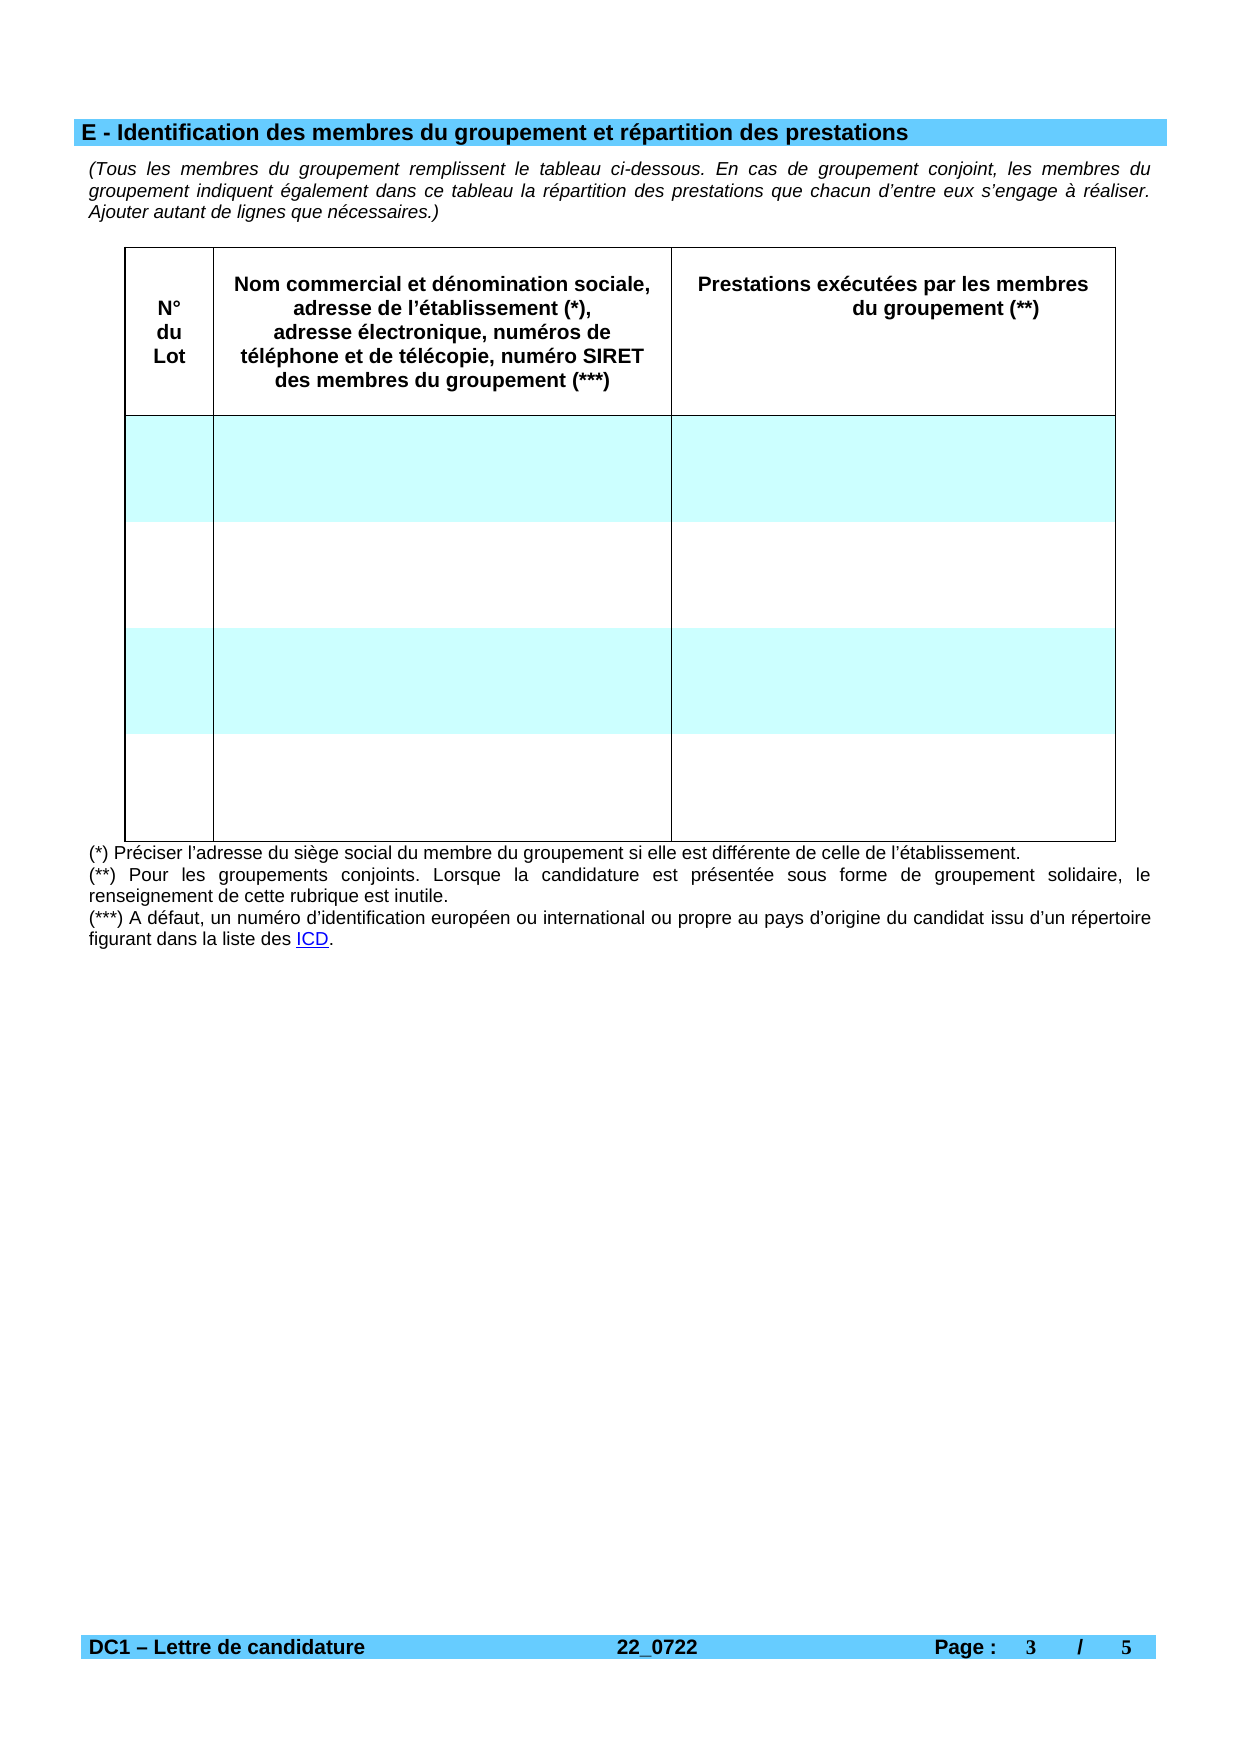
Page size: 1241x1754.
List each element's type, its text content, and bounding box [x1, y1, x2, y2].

table_cell [126, 628, 213, 734]
table_cell [126, 416, 213, 522]
table_cell [672, 628, 1115, 734]
table_header Nom commercial et dénomination sociale, adresse de l’établissement (*), adresse électronique, numéros de téléphone et de télécopie, numéro SIRET des membres du groupement (***) [214, 248, 671, 415]
table_header Prestations exécutées par les membres du groupement (**) [672, 248, 1115, 415]
text (Tous les membres du groupement remplissent le tableau ci-dessous. En cas de groupement conjoint, les membres du groupement indiquent également dans ce tableau la répartition des prestations que chacun d’entre eux s’engage à réaliser. Ajouter autant de lignes que nécessaires.) [89, 158, 1152, 223]
table_cell [672, 522, 1115, 628]
text (*) Préciser l’adresse du siège social du membre du groupement si elle est différente de celle de l’établissement. [89, 842, 1152, 863]
table_cell [126, 735, 213, 841]
table_cell [214, 628, 671, 734]
table_cell [214, 416, 671, 522]
table_cell [214, 522, 671, 628]
table_cell [672, 735, 1115, 841]
table_header N° du Lot [126, 248, 213, 415]
table_cell [126, 522, 213, 628]
table_header E - Identification des membres du groupement et répartition des prestations [74, 119, 1167, 146]
text (**) Pour les groupements conjoints. Lorsque la candidature est présentée sous forme de groupement solidaire, le renseignement de cette rubrique est inutile. [89, 863, 1152, 907]
table_cell [672, 416, 1115, 522]
text (***) A défaut, un numéro d’identification européen ou international ou propre au pays d’origine du candidat issu d’un répertoire figurant dans la liste des ICD. [89, 907, 1152, 950]
table_cell [214, 735, 671, 841]
